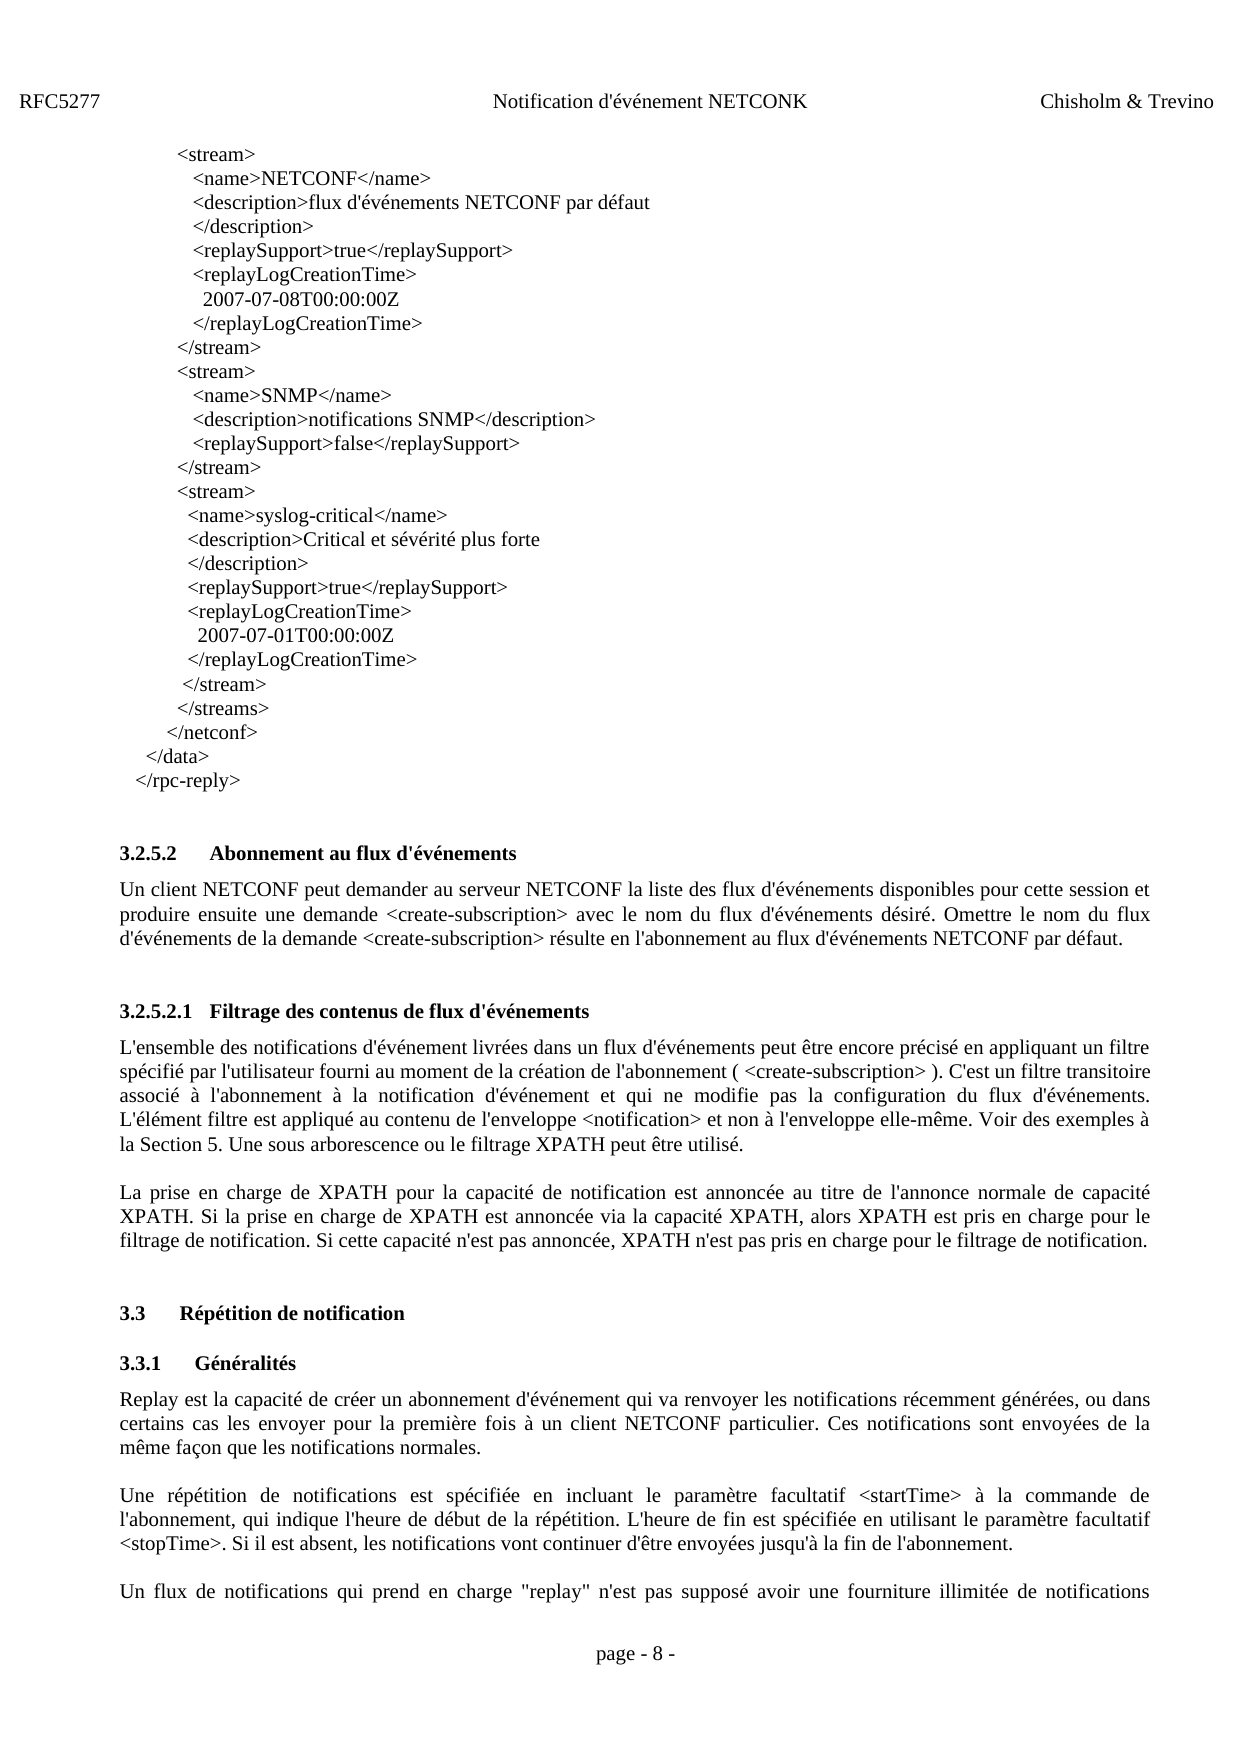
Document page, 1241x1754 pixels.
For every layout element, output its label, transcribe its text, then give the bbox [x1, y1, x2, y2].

text Un client NETCONF peut demander au serveur NETCONF la liste des flux d'événements disponibles pour cette session et produire ensuite une demande <create-subscription> avec le nom du flux d'événements désiré. Omettre le nom du flux d'événements de la demande <create-subscription> résulte en l'abonnement au flux d'événements NETCONF par défaut. [119, 877, 1152, 949]
text </replayLogCreationTime> [119, 311, 1152, 334]
text </streams> [119, 696, 1152, 719]
text <description>notifications SNMP</description> [119, 407, 1152, 431]
text <replaySupport>true</replaySupport> [119, 575, 1152, 599]
text </netconf> [119, 719, 1152, 744]
subtitle 3.2.5.2 Abonnement au flux d'événements [119, 841, 1152, 865]
text <name>syslog-critical</name> [119, 503, 1152, 527]
text <stream> [119, 142, 1152, 166]
subtitle 3.3 Répétition de notification [119, 1301, 1152, 1325]
text <name>SNMP</name> [119, 383, 1152, 407]
text <replayLogCreationTime> [119, 262, 1152, 286]
text Un flux de notifications qui prend en charge "replay" n'est pas supposé avoir une fourniture illimitée de notifications [119, 1579, 1152, 1603]
text </data> [119, 744, 1152, 768]
text </replayLogCreationTime> [119, 647, 1152, 671]
text <description>Critical et sévérité plus forte [119, 527, 1152, 551]
text <replayLogCreationTime> [119, 599, 1152, 623]
text L'ensemble des notifications d'événement livrées dans un flux d'événements peut être encore précisé en appliquant un filtre spécifié par l'utilisateur fourni au moment de la création de l'abonnement ( <create-subscription> ). C'est un filtre transitoire associé à l'abonnement à la notification d'événement et qui ne modifie pas la configuration du flux d'événements. L'élément filtre est appliqué au contenu de l'enveloppe <notification> et non à l'enveloppe elle-même. Voir des exemples à la Section 5. Une sous arborescence ou le filtrage XPATH peut être utilisé. [119, 1035, 1152, 1156]
text <replaySupport>false</replaySupport> [119, 431, 1152, 455]
text </stream> [119, 455, 1152, 479]
text Replay est la capacité de créer un abonnement d'événement qui va renvoyer les notifications récemment générées, ou dans certains cas les envoyer pour la première fois à un client NETCONF particulier. Ces notifications sont envoyées de la même façon que les notifications normales. [119, 1387, 1152, 1459]
subtitle 3.3.1 Généralités [119, 1350, 1152, 1374]
text La prise en charge de XPATH pour la capacité de notification est annoncée au titre de l'annonce normale de capacité XPATH. Si la prise en charge de XPATH est annoncée via la capacité XPATH, alors XPATH est pris en charge pour le filtrage de notification. Si cette capacité n'est pas annoncée, XPATH n'est pas pris en charge pour le filtrage de notification. [119, 1179, 1152, 1252]
text </rpc-reply> [119, 768, 1152, 792]
text Une répétition de notifications est spécifiée en incluant le paramètre facultatif <startTime> à la commande de l'abonnement, qui indique l'heure de début de la répétition. L'heure de fin est spécifiée en utilisant le paramètre facultatif <stopTime>. Si il est absent, les notifications vont continuer d'être envoyées jusqu'à la fin de l'abonnement. [119, 1483, 1152, 1555]
text </stream> [119, 334, 1152, 359]
text 2007-07-08T00:00:00Z [119, 286, 1152, 311]
text </description> [119, 214, 1152, 238]
subtitle 3.2.5.2.1 Filtrage des contenus de flux d'événements [119, 999, 1152, 1023]
text <name>NETCONF</name> [119, 166, 1152, 190]
text 2007-07-01T00:00:00Z [119, 623, 1152, 647]
text <description>flux d'événements NETCONF par défaut [119, 190, 1152, 214]
text </stream> [119, 671, 1152, 696]
text <stream> [119, 359, 1152, 383]
text <stream> [119, 479, 1152, 503]
text <replaySupport>true</replaySupport> [119, 238, 1152, 262]
text </description> [119, 551, 1152, 575]
